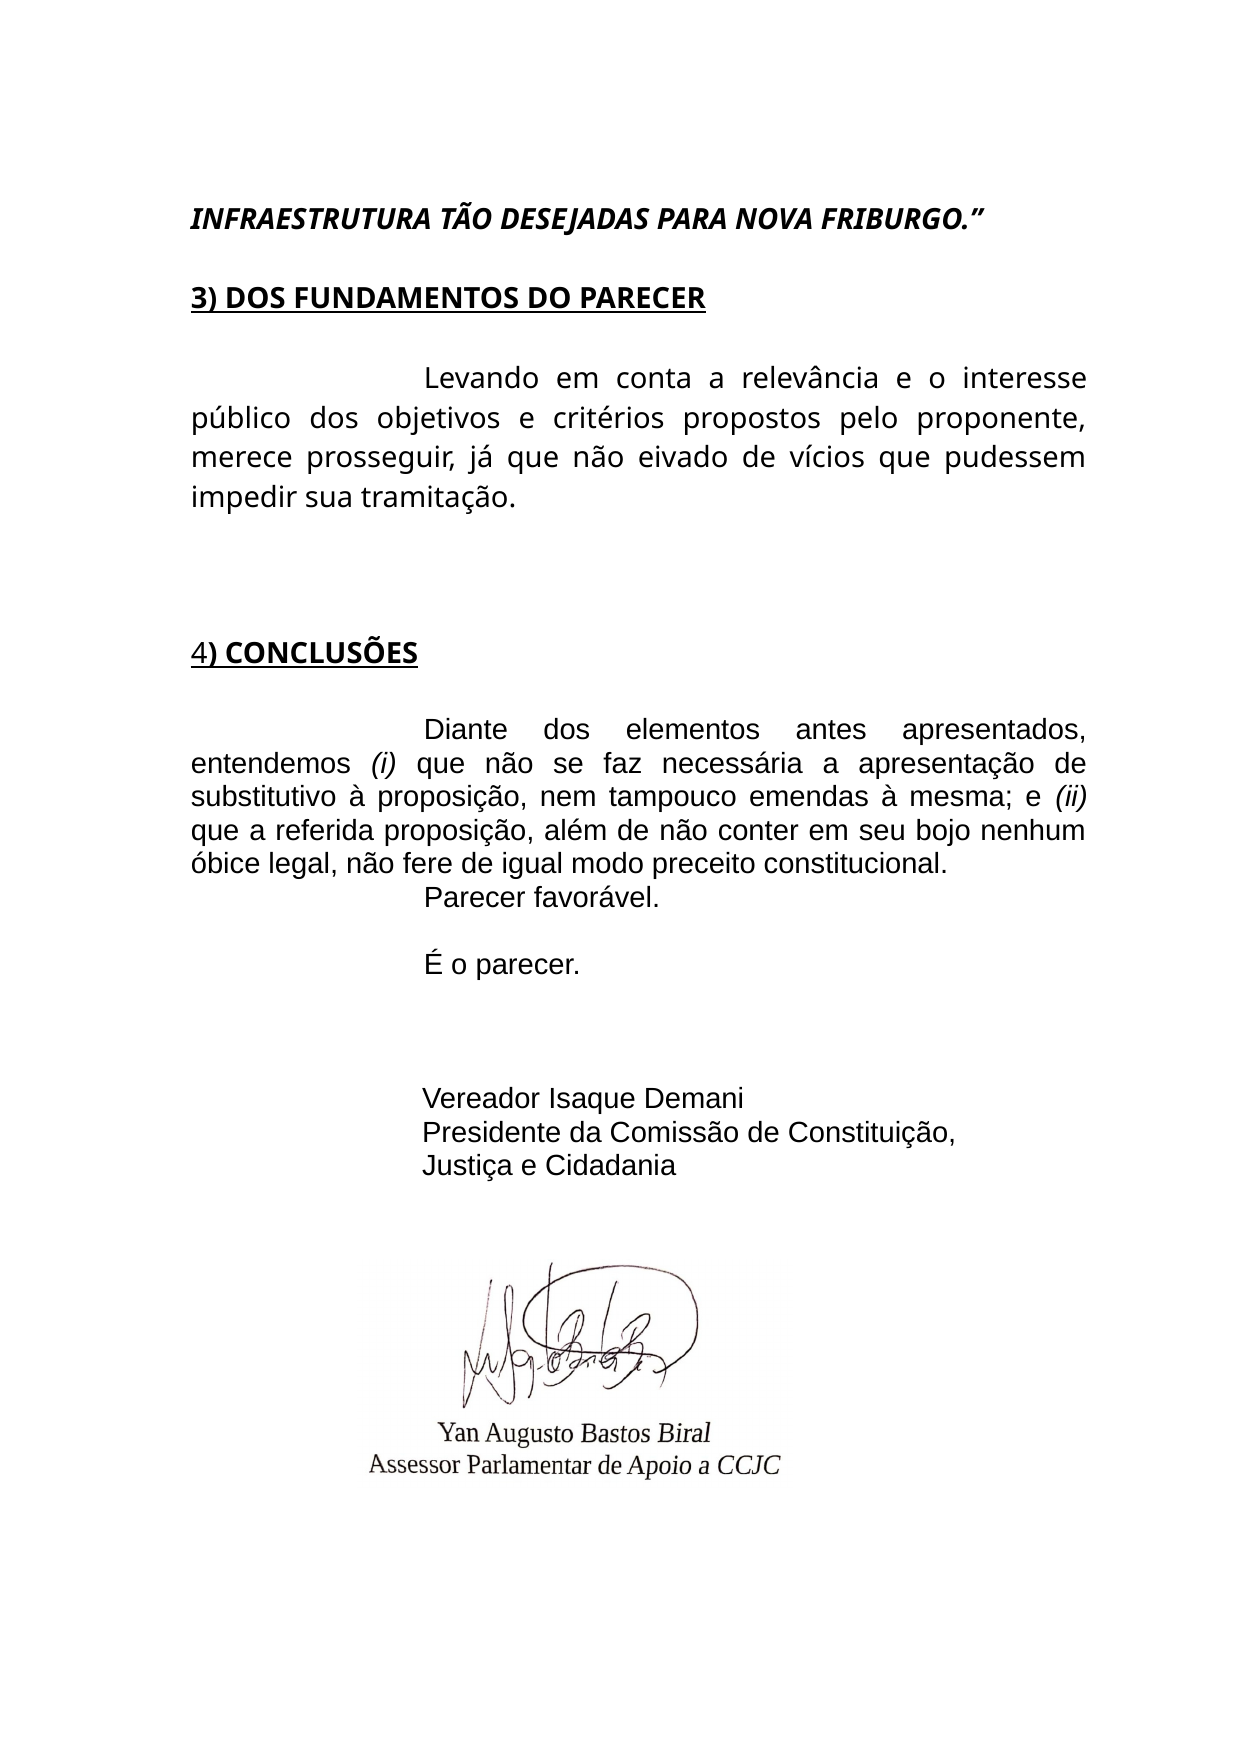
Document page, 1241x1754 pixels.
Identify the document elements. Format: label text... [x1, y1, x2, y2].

picture [356, 1259, 794, 1488]
text Diante dos elementos antes apresentados, entendemos (i) que não se faz necessária a apresentação de substitutivo à proposição, nem tampouco emendas à mesma; e (ii) que a referida proposição, além de não conter em seu bojo nenhum óbice legal, não fere de igual modo preceito constitucional. [191, 712, 1087, 880]
text Vereador Isaque Demani [191, 1081, 1087, 1115]
text Justiça e Cidadania [191, 1148, 1087, 1182]
text Parecer favorável. [191, 880, 1087, 913]
text 3) DOS FUNDAMENTOS DO PARECER [191, 278, 1087, 317]
text INFRAESTRUTURA TÃO DESEJADAS PARA NOVA FRIBURGO.” [191, 198, 1087, 238]
text Levando em conta a relevância e o interesse público dos objetivos e critérios propostos pelo proponente, merece prosseguir, já que não eivado de vícios que pudessem impedir sua tramitação. [191, 357, 1087, 516]
text Presidente da Comissão de Constituição, [191, 1115, 1087, 1148]
text É o parecer. [191, 947, 1087, 981]
text 4) CONCLUSÕES [191, 633, 1087, 672]
